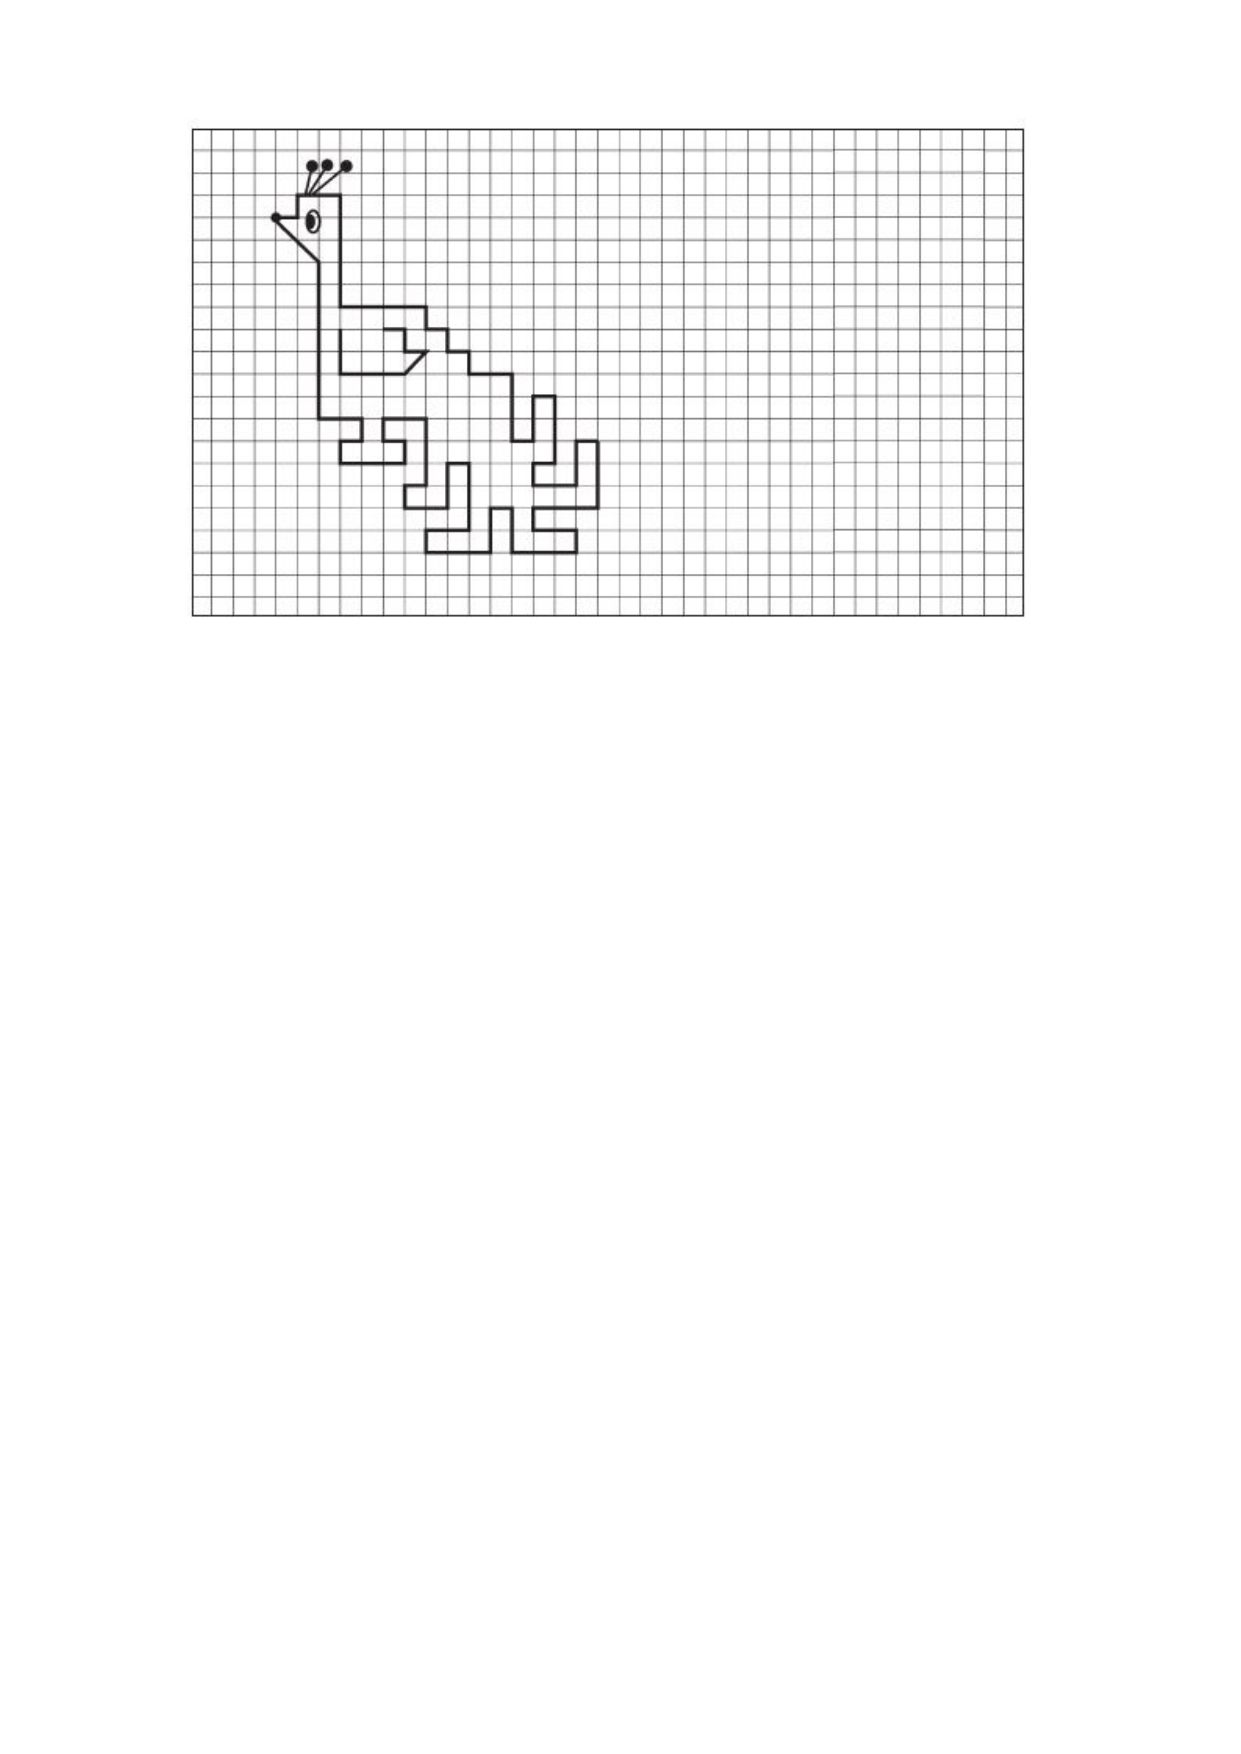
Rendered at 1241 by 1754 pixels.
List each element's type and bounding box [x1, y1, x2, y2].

picture [175, 118, 1065, 634]
